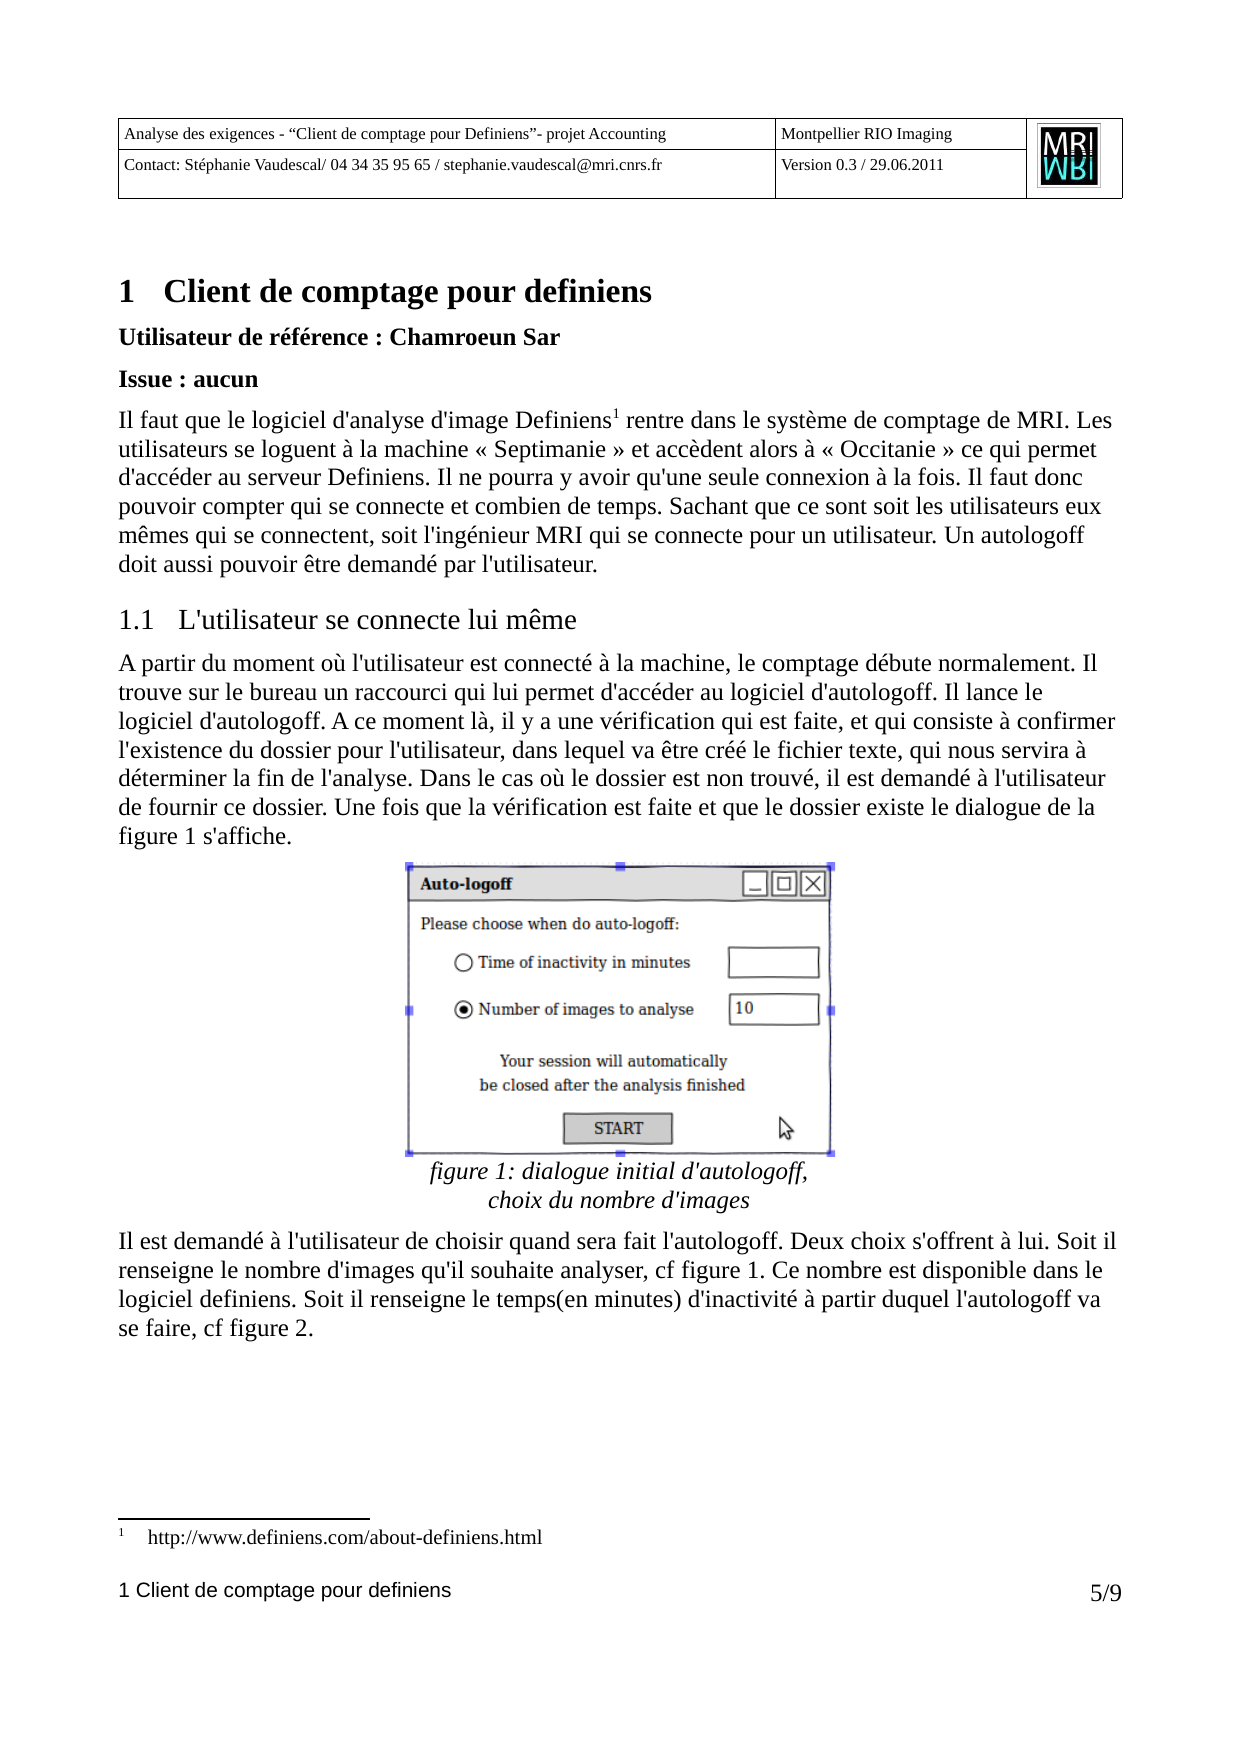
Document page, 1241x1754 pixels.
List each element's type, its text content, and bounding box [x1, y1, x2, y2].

text A partir du moment où l'utilisateur est connecté à la machine, le comptage débute normalement. Il trouve sur le bureau un raccourci qui lui permet d'accéder au logiciel d'autologoff. Il lance le logiciel d'autologoff. A ce moment là, il y a une vérification qui est faite, et qui consiste à confirmer l'existence du dossier pour l'utilisateur, dans lequel va être créé le fichier texte, qui nous servira à déterminer la fin de l'analyse. Dans le cas où le dossier est non trouvé, il est demandé à l'utilisateur de fournir ce dossier. Une fois que la vérification est faite et que le dossier existe le dialogue de la figure 1 s'affiche. [118, 648, 1122, 850]
subtitle Client de comptage pour definiens [118, 271, 1122, 310]
picture [405, 862, 836, 1157]
text Issue : aucun [118, 364, 1122, 392]
picture [1037, 123, 1101, 188]
subtitle L'utilisateur se connecte lui même [118, 602, 1122, 636]
text Il est demandé à l'utilisateur de choisir quand sera fait l'autologoff. Deux choix s'offrent à lui. Soit il renseigne le nombre d'images qu'il souhaite analyser, cf figure 1. Ce nombre est disponible dans le logiciel definiens. Soit il renseigne le temps(en minutes) d'inactivité à partir duquel l'autologoff va se faire, cf figure 2. [118, 1226, 1122, 1341]
text figure 1: dialogue initial d'autologoff, choix du nombre d'images [405, 1157, 835, 1214]
text http://www.definiens.com/about-definiens.html [118, 1525, 1122, 1549]
text Il faut que le logiciel d'analyse d'image Definiens rentre dans le système de comptage de MRI. Les utilisateurs se loguent à la machine « Septimanie » et accèdent alors à « Occitanie » ce qui permet d'accéder au serveur Definiens. Il ne pourra y avoir qu'une seule connexion à la fois. Il faut donc pouvoir compter qui se connecte et combien de temps. Sachant que ce sont soit les utilisateurs eux mêmes qui se connectent, soit l'ingénieur MRI qui se connecte pour un utilisateur. Un autologoff doit aussi pouvoir être demandé par l'utilisateur. [118, 405, 1122, 577]
text Utilisateur de référence : Chamroeun Sar [118, 322, 1122, 351]
